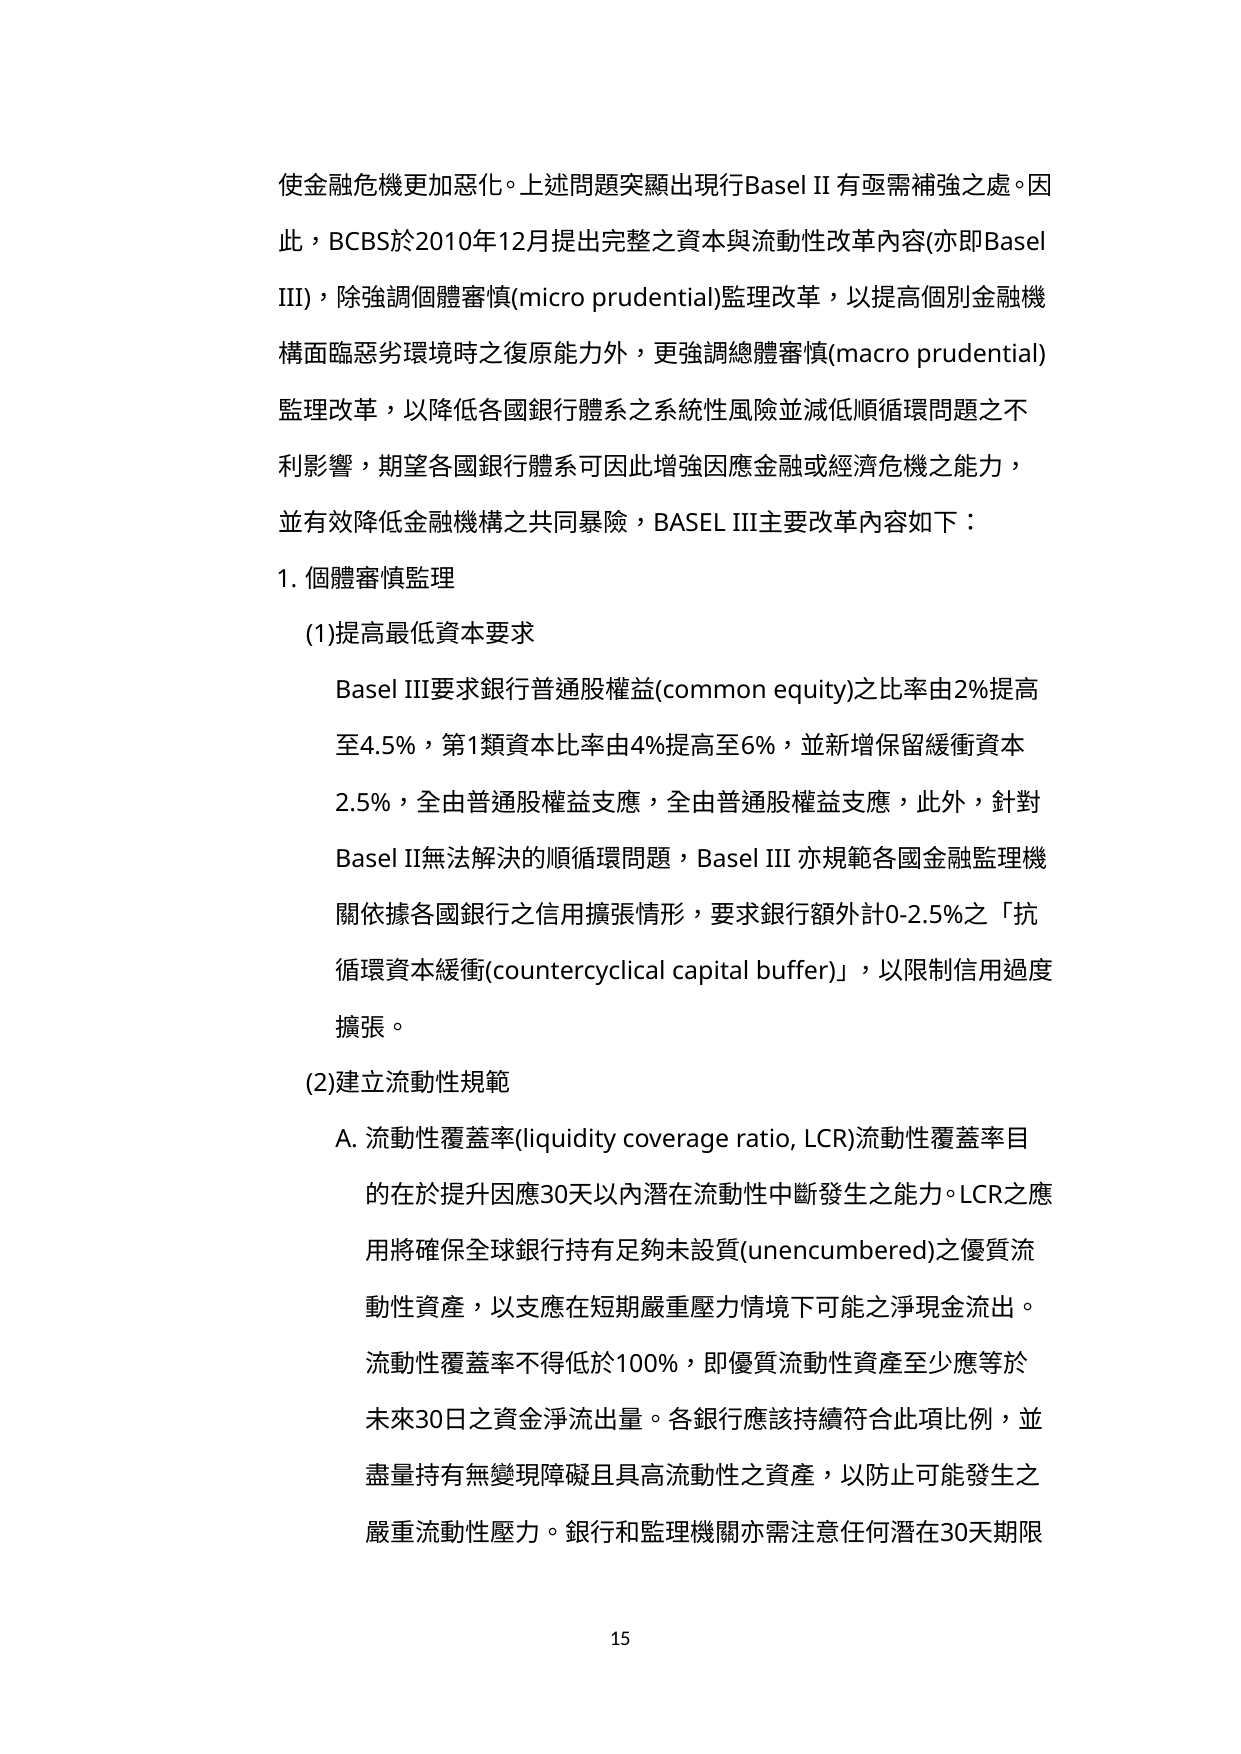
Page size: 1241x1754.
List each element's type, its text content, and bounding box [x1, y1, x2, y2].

list 提高最低資本要求 [306, 613, 1053, 651]
text Basel III要求銀行普通股權益(common equity)之比率由2%提高至4.5%，第1類資本比率由4%提高至6%，並新增保留緩衝資本 2.5%，全由普通股權益支應，全由普通股權益支應，此外，針對Basel II無法解決的順循環問題，Basel III 亦規範各國金融監理機關依據各國銀行之信用擴張情形，要求銀行額外計0-2.5%之「抗循環資本緩衝(countercyclical capital buffer)」，以限制信用過度擴張。 [335, 669, 1053, 1044]
text 2008年發生嚴重之全球金融風暴，促使BCBS仔細檢討金融危機之起因，發現此次風暴的重要原因，為許多國家之銀行體系過度運用資產負債表內及表外工具進行槓桿操作，但其資本水準卻呈現下滑，且許多銀行之流動性緩衝不足，因此金融風暴發生時，銀行無力吸收信用損失與流動性短缺，加上Basel II之順循環效果導致之去槓桿化過程，且跨國大型金融機構間進行許多複雜性交易，導致系統性風險發生，結果使金融危機更加惡化。上述問題突顯出現行Basel II 有亟需補強之處。因此，BCBS於2010年12月提出完整之資本與流動性改革內容(亦即Basel III)，除強調個體審慎(micro prudential)監理改革，以提高個別金融機構面臨惡劣環境時之復原能力外，更強調總體審慎(macro prudential)監理改革，以降低各國銀行體系之系統性風險並減低順循環問題之不利影響，期望各國銀行體系可因此增強因應金融或經濟危機之能力，並有效降低金融機構之共同暴險，BASEL III主要改革內容如下： [278, 164, 1053, 539]
list 流動性覆蓋率(liquidity coverage ratio, LCR)流動性覆蓋率目的在於提升因應30天以內潛在流動性中斷發生之能力。LCR之應用將確保全球銀行持有足夠未設質(unencumbered)之優質流動性資產，以支應在短期嚴重壓力情境下可能之淨現金流出。流動性覆蓋率不得低於100%，即優質流動性資產至少應等於未來30日之資金淨流出量。各銀行應該持續符合此項比例，並盡量持有無變現障礙且具高流動性之資產，以防止可能發生之嚴重流動性壓力。銀行和監理機關亦需注意任何潛在30天期限 [335, 1118, 1053, 1549]
list 建立流動性規範 [306, 1062, 1053, 1099]
list 個體審慎監理 [276, 558, 1053, 595]
